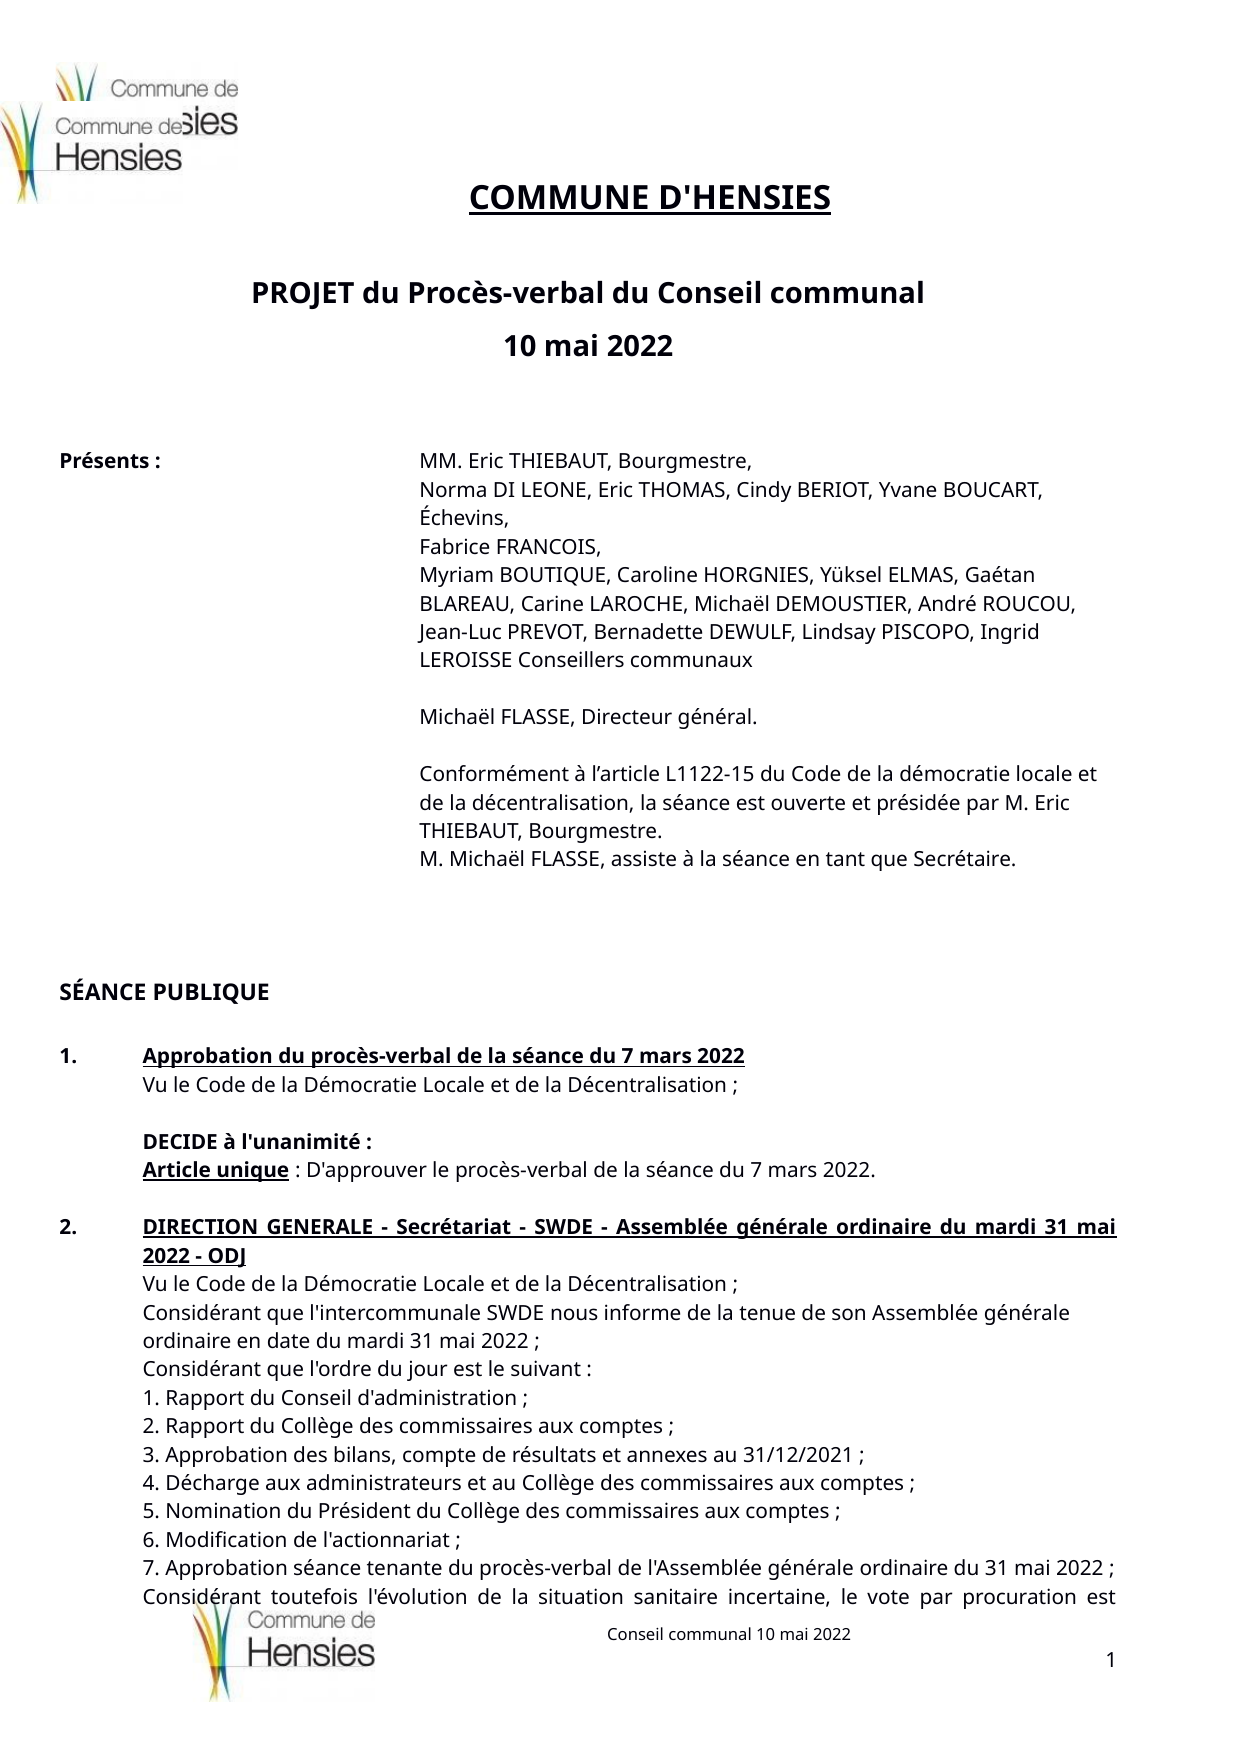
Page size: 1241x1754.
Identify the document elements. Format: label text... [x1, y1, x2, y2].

table_header MM. Eric THIEBAUT, Bourgmestre, Norma DI LEONE, Eric THOMAS, Cindy BERIOT, Yvane BOUCART, Échevins, Fabrice FRANCOIS, Myriam BOUTIQUE, Caroline HORGNIES, Yüksel ELMAS, Gaétan BLAREAU, Carine LAROCHE, Michaël DEMOUSTIER, André ROUCOU, Jean-Luc PREVOT, Bernadette DEWULF, Lindsay PISCOPO, Ingrid LEROISSE Conseillers communaux Michaël FLASSE, Directeur général. Conformément à l’article L1122-15 du Code de la démocratie locale et de la décentralisation, la séance est ouverte et présidée par M. Eric THIEBAUT, Bourgmestre. M. Michaël FLASSE, assiste à la séance en tant que Secrétaire. [336, 446, 1117, 873]
text 2. Rapport du Collège des commissaires aux comptes ; [142, 1411, 1117, 1440]
text PROJET du Procès-verbal du Conseil communal [59, 273, 1117, 312]
text Considérant que l'ordre du jour est le suivant : [142, 1354, 1117, 1383]
text 3. Approbation des bilans, compte de résultats et annexes au 31/12/2021 ; [142, 1440, 1117, 1468]
text DECIDE à l'unanimité : [142, 1127, 1117, 1155]
text 7. Approbation séance tenante du procès-verbal de l'Assemblée générale ordinaire du 31 mai 2022 ; [142, 1553, 1117, 1582]
text 5. Nomination du Président du Collège des commissaires aux comptes ; [142, 1497, 1117, 1525]
text Considérant que l'intercommunale SWDE nous informe de la tenue de son Assemblée générale ordinaire en date du mardi 31 mai 2022 ; [142, 1298, 1117, 1354]
text 1. Rapport du Conseil d'administration ; [142, 1383, 1117, 1411]
table_header 2022 - ODJ [142, 1237, 1117, 1269]
table_header 2. [59, 1212, 142, 1269]
text Article unique : D'approuver le procès-verbal de la séance du 7 mars 2022. [142, 1155, 1117, 1184]
text 4. Décharge aux administrateurs et au Collège des commissaires aux comptes ; [142, 1468, 1117, 1497]
text 10 mai 2022 [59, 325, 1117, 364]
table_cell [59, 873, 336, 901]
text COMMUNE D'HENSIES [59, 174, 1117, 219]
text Séance publique [59, 976, 1117, 1007]
table_header DIRECTION GENERALE - Secrétariat - SWDE - Assemblée générale ordinaire du mardi 31 mai [142, 1212, 1117, 1236]
text Considérant toutefois l'évolution de la situation sanitaire incertaine, le vote par procuration est [142, 1582, 1117, 1610]
table_header 1. [59, 1042, 142, 1070]
text Vu le Code de la Démocratie Locale et de la Décentralisation ; [142, 1269, 1117, 1298]
table_cell [336, 873, 1117, 901]
table_header Présents : [59, 446, 336, 873]
text Vu le Code de la Démocratie Locale et de la Décentralisation ; [142, 1070, 1117, 1098]
table_header Approbation du procès-verbal de la séance du 7 mars 2022 [142, 1042, 1117, 1070]
text 6. Modification de l'actionnariat ; [142, 1525, 1117, 1553]
